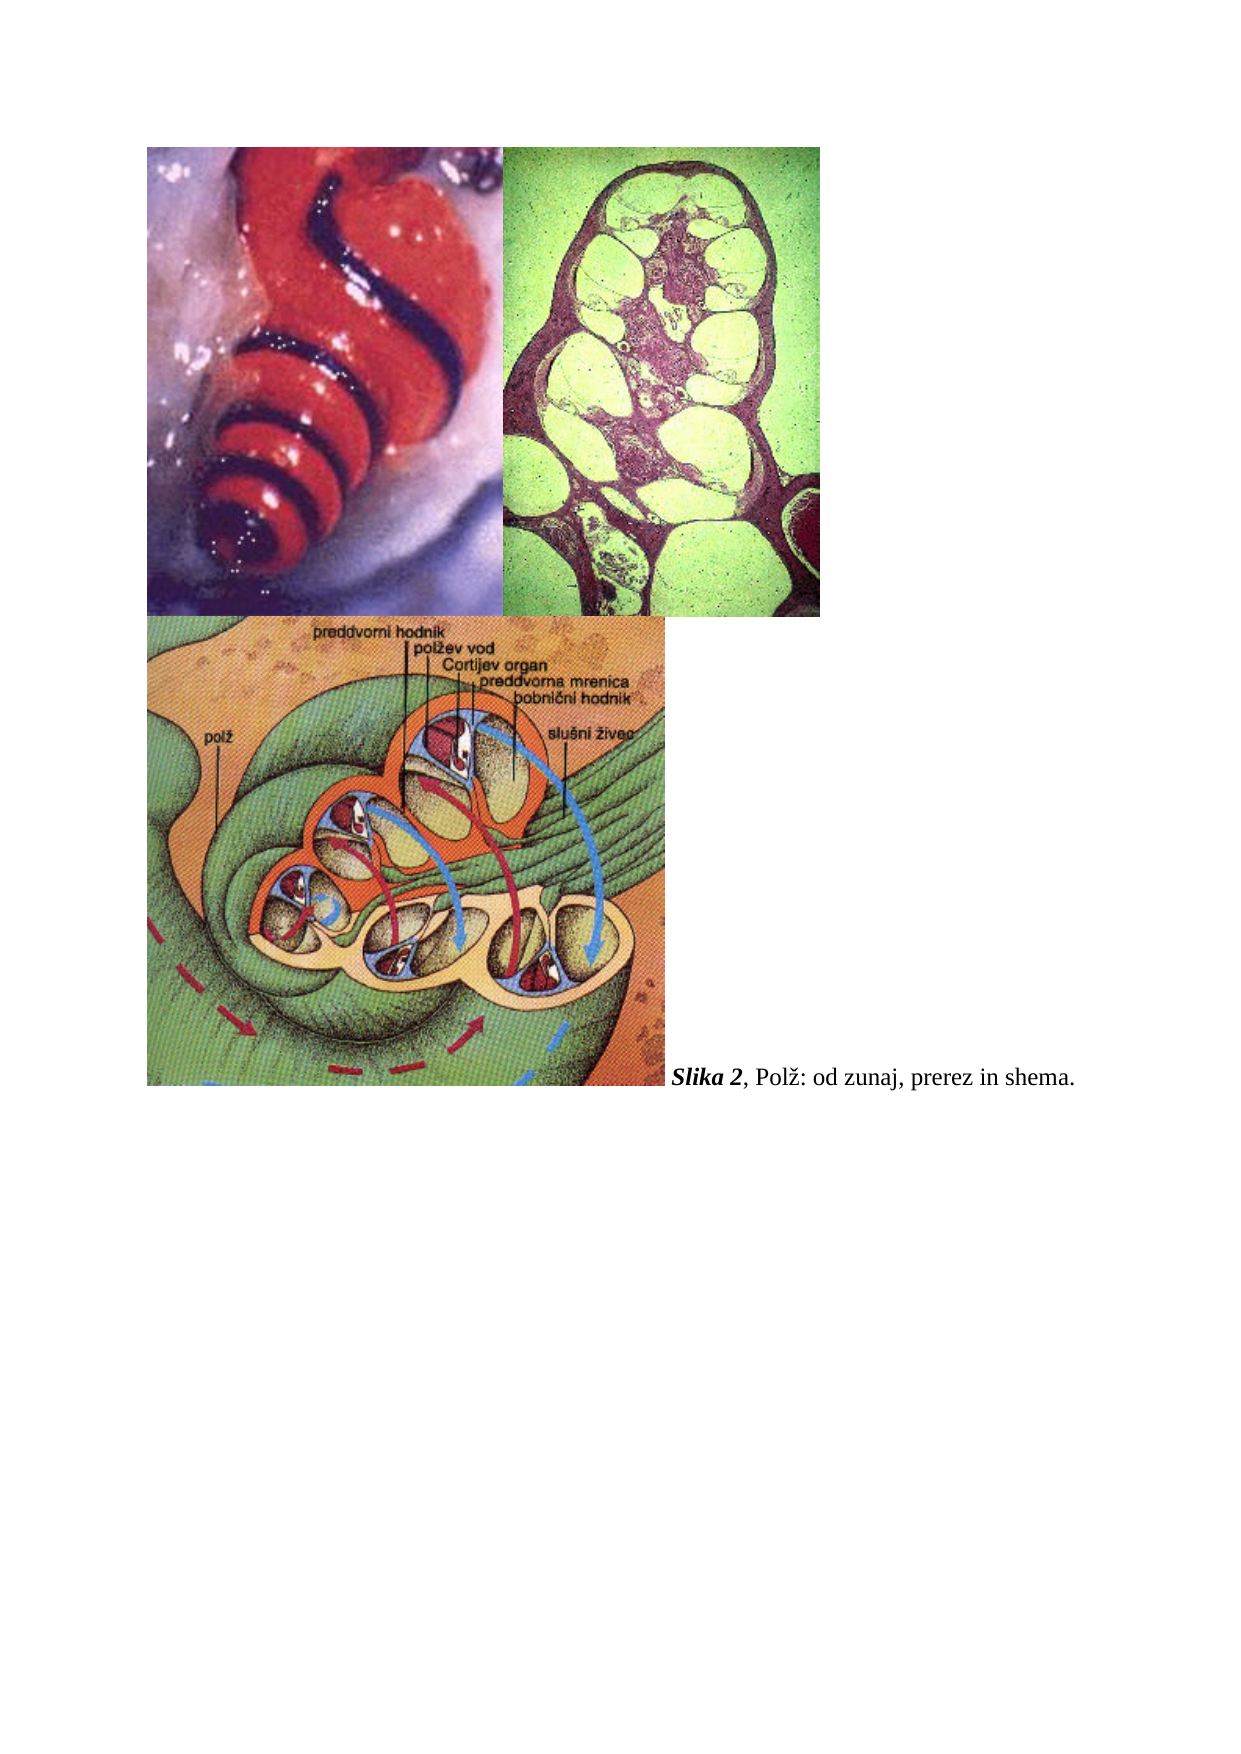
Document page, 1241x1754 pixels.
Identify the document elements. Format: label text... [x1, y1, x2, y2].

picture [147, 147, 820, 1086]
text Slika 2, Polž: od zunaj, prerez in shema. [148, 148, 1093, 1091]
